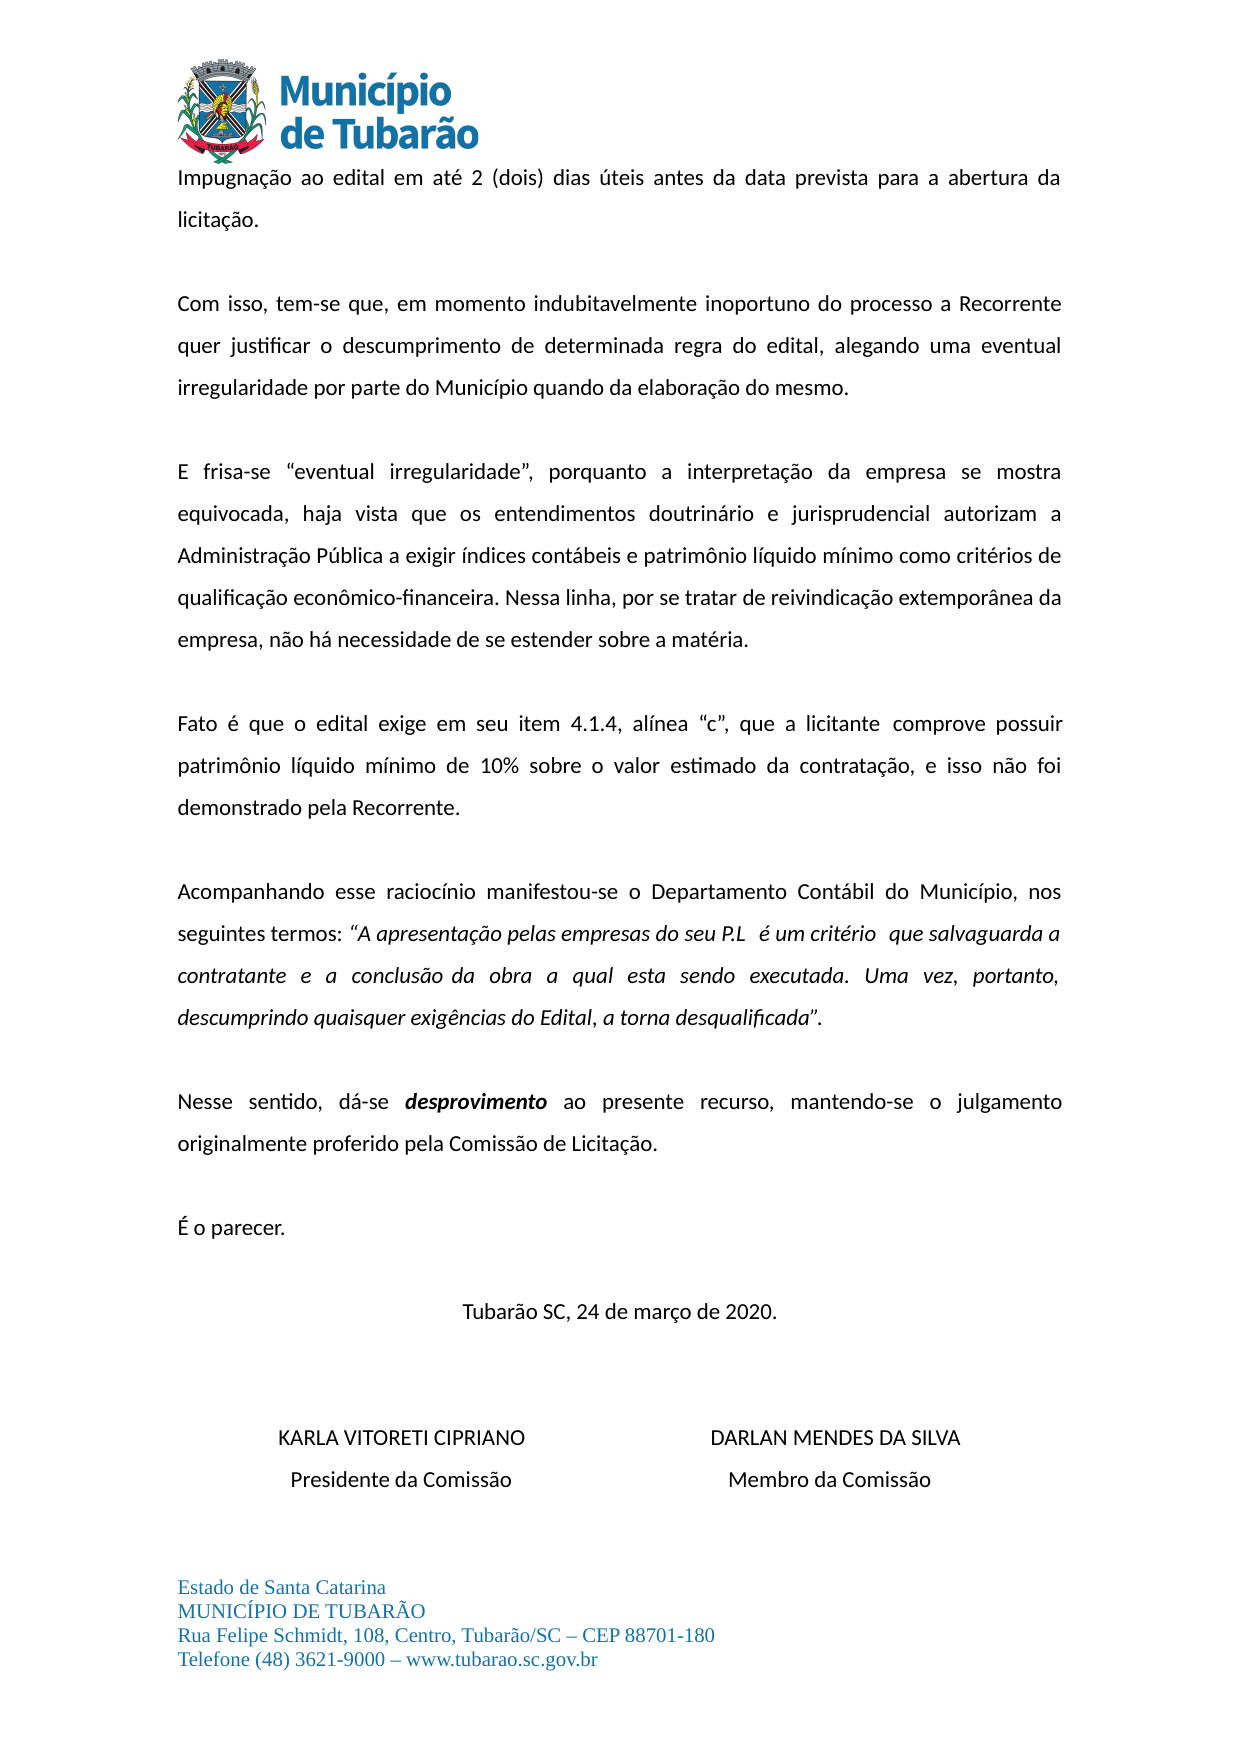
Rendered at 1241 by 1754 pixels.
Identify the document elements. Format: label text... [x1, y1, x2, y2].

text Tubarão SC, 24 de março de 2020. [177, 1297, 1063, 1325]
text KARLA VITORETI CIPRIANO DARLAN MENDES DA SILVA [177, 1423, 1063, 1451]
text Acompanhando esse raciocínio manifestou-se o Departamento Contábil do Município, nos seguintes termos: “A apresentação pelas empresas do seu P.L é um critério que salvaguarda a contratante e a conclusão da obra a qual esta sendo executada. Uma vez, portanto, descumprindo quaisquer exigências do Edital, a torna desqualificada”. [177, 877, 1063, 1031]
text Com isso, tem-se que, em momento indubitavelmente inoportuno do processo a Recorrente quer justificar o descumprimento de determinada regra do edital, alegando uma eventual irregularidade por parte do Município quando da elaboração do mesmo. [177, 289, 1063, 401]
text Presidente da Comissão Membro da Comissão [177, 1465, 1063, 1493]
text Fato é que o edital exige em seu item 4.1.4, alínea “c”, que a licitante comprove possuir patrimônio líquido mínimo de 10% sobre o valor estimado da contratação, e isso não foi demonstrado pela Recorrente. [177, 709, 1063, 821]
text É o parecer. [177, 1213, 1063, 1241]
text Impugnação ao edital em até 2 (dois) dias úteis antes da data prevista para a abertura da licitação. [177, 163, 1063, 233]
text E frisa-se “eventual irregularidade”, porquanto a interpretação da empresa se mostra equivocada, haja vista que os entendimentos doutrinário e jurisprudencial autorizam a Administração Pública a exigir índices contábeis e patrimônio líquido mínimo como critérios de qualificação econômico-financeira. Nessa linha, por se tratar de reivindicação extemporânea da empresa, não há necessidade de se estender sobre a matéria. [177, 457, 1063, 653]
text Nesse sentido, dá-se desprovimento ao presente recurso, mantendo-se o julgamento originalmente proferido pela Comissão de Licitação. [177, 1087, 1063, 1157]
